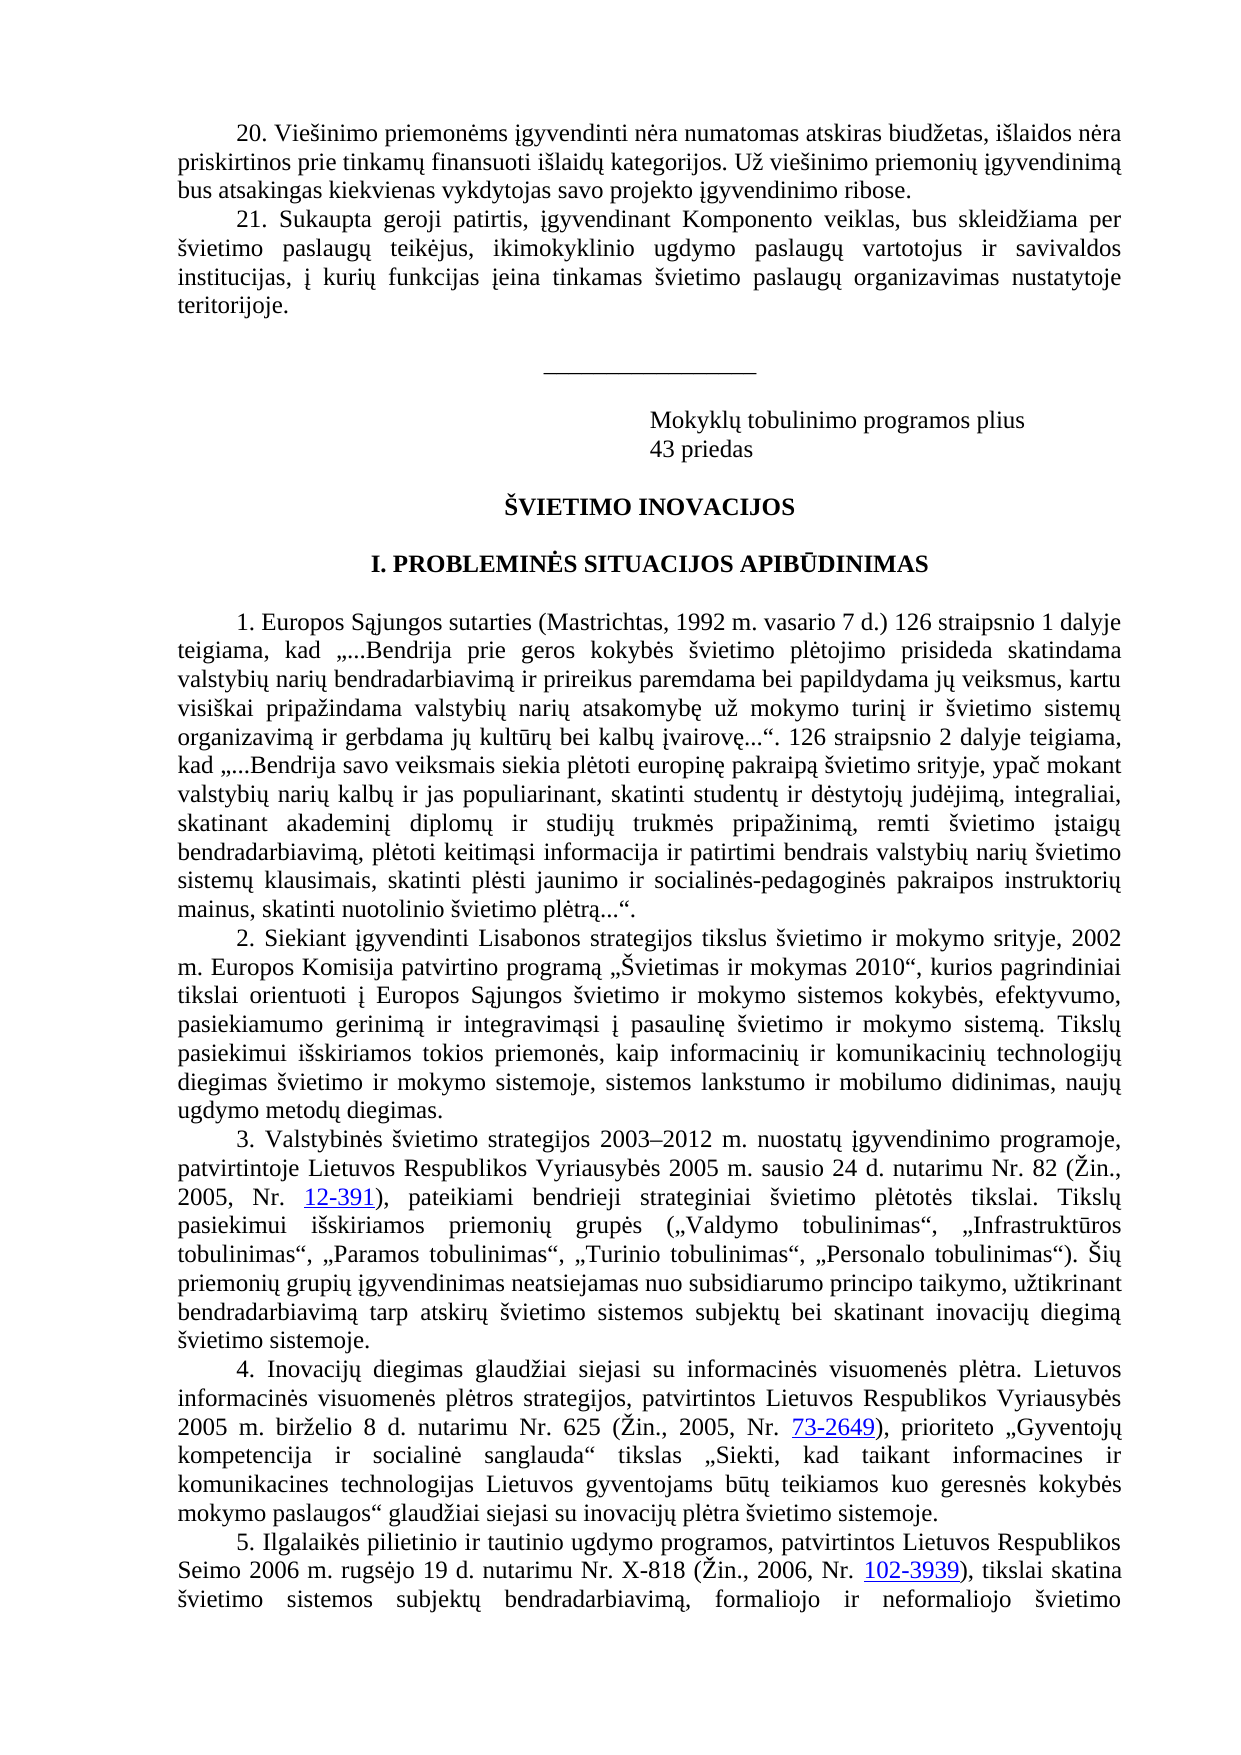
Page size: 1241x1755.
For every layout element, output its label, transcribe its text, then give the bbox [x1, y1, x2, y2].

text I. PROBLEMINĖS SITUACIJOS APIBŪDINIMAS [177, 549, 1122, 578]
text _________________ [177, 348, 1122, 377]
text ŠVIETIMO INOVACIJOS [177, 492, 1122, 521]
text Mokyklų tobulinimo programos plius [649, 406, 1122, 434]
text 20. Viešinimo priemonėms įgyvendinti nėra numatomas atskiras biudžetas, išlaidos nėra priskirtinos prie tinkamų finansuoti išlaidų kategorijos. Už viešinimo priemonių įgyvendinimą bus atsakingas kiekvienas vykdytojas savo projekto įgyvendinimo ribose. [177, 118, 1122, 204]
text 5. Ilgalaikės pilietinio ir tautinio ugdymo programos, patvirtintos Lietuvos Respublikos Seimo 2006 m. rugsėjo 19 d. nutarimu Nr. X-818 (Žin., 2006, Nr. 102-3939), tikslai skatina švietimo sistemos subjektų bendradarbiavimą, formaliojo ir neformaliojo švietimo [177, 1527, 1122, 1613]
text 2. Siekiant įgyvendinti Lisabonos strategijos tikslus švietimo ir mokymo srityje, 2002 m. Europos Komisija patvirtino programą „Švietimas ir mokymas 2010“, kurios pagrindiniai tikslai orientuoti į Europos Sąjungos švietimo ir mokymo sistemos kokybės, efektyvumo, pasiekiamumo gerinimą ir integravimąsi į pasaulinę švietimo ir mokymo sistemą. Tikslų pasiekimui išskiriamos tokios priemonės, kaip informacinių ir komunikacinių technologijų diegimas švietimo ir mokymo sistemoje, sistemos lankstumo ir mobilumo didinimas, naujų ugdymo metodų diegimas. [177, 923, 1122, 1124]
text 4. Inovacijų diegimas glaudžiai siejasi su informacinės visuomenės plėtra. Lietuvos informacinės visuomenės plėtros strategijos, patvirtintos Lietuvos Respublikos Vyriausybės 2005 m. birželio 8 d. nutarimu Nr. 625 (Žin., 2005, Nr. 73-2649), prioriteto „Gyventojų kompetencija ir socialinė sanglauda“ tikslas „Siekti, kad taikant informacines ir komunikacines technologijas Lietuvos gyventojams būtų teikiamos kuo geresnės kokybės mokymo paslaugos“ glaudžiai siejasi su inovacijų plėtra švietimo sistemoje. [177, 1354, 1122, 1527]
text 43 priedas [649, 434, 1122, 463]
text 3. Valstybinės švietimo strategijos 2003–2012 m. nuostatų įgyvendinimo programoje, patvirtintoje Lietuvos Respublikos Vyriausybės 2005 m. sausio 24 d. nutarimu Nr. 82 (Žin., 2005, Nr. 12-391), pateikiami bendrieji strateginiai švietimo plėtotės tikslai. Tikslų pasiekimui išskiriamos priemonių grupės („Valdymo tobulinimas“, „Infrastruktūros tobulinimas“, „Paramos tobulinimas“, „Turinio tobulinimas“, „Personalo tobulinimas“). Šių priemonių grupių įgyvendinimas neatsiejamas nuo subsidiarumo principo taikymo, užtikrinant bendradarbiavimą tarp atskirų švietimo sistemos subjektų bei skatinant inovacijų diegimą švietimo sistemoje. [177, 1124, 1122, 1354]
text 21. Sukaupta geroji patirtis, įgyvendinant Komponento veiklas, bus skleidžiama per švietimo paslaugų teikėjus, ikimokyklinio ugdymo paslaugų vartotojus ir savivaldos institucijas, į kurių funkcijas įeina tinkamas švietimo paslaugų organizavimas nustatytoje teritorijoje. [177, 204, 1122, 319]
text 1. Europos Sąjungos sutarties (Mastrichtas, 1992 m. vasario 7 d.) 126 straipsnio 1 dalyje teigiama, kad „...Bendrija prie geros kokybės švietimo plėtojimo prisideda skatindama valstybių narių bendradarbiavimą ir prireikus paremdama bei papildydama jų veiksmus, kartu visiškai pripažindama valstybių narių atsakomybę už mokymo turinį ir švietimo sistemų organizavimą ir gerbdama jų kultūrų bei kalbų įvairovę...“. 126 straipsnio 2 dalyje teigiama, kad „...Bendrija savo veiksmais siekia plėtoti europinę pakraipą švietimo srityje, ypač mokant valstybių narių kalbų ir jas populiarinant, skatinti studentų ir dėstytojų judėjimą, integraliai, skatinant akademinį diplomų ir studijų trukmės pripažinimą, remti švietimo įstaigų bendradarbiavimą, plėtoti keitimąsi informacija ir patirtimi bendrais valstybių narių švietimo sistemų klausimais, skatinti plėsti jaunimo ir socialinės-pedagoginės pakraipos instruktorių mainus, skatinti nuotolinio švietimo plėtrą...“. [177, 607, 1122, 923]
